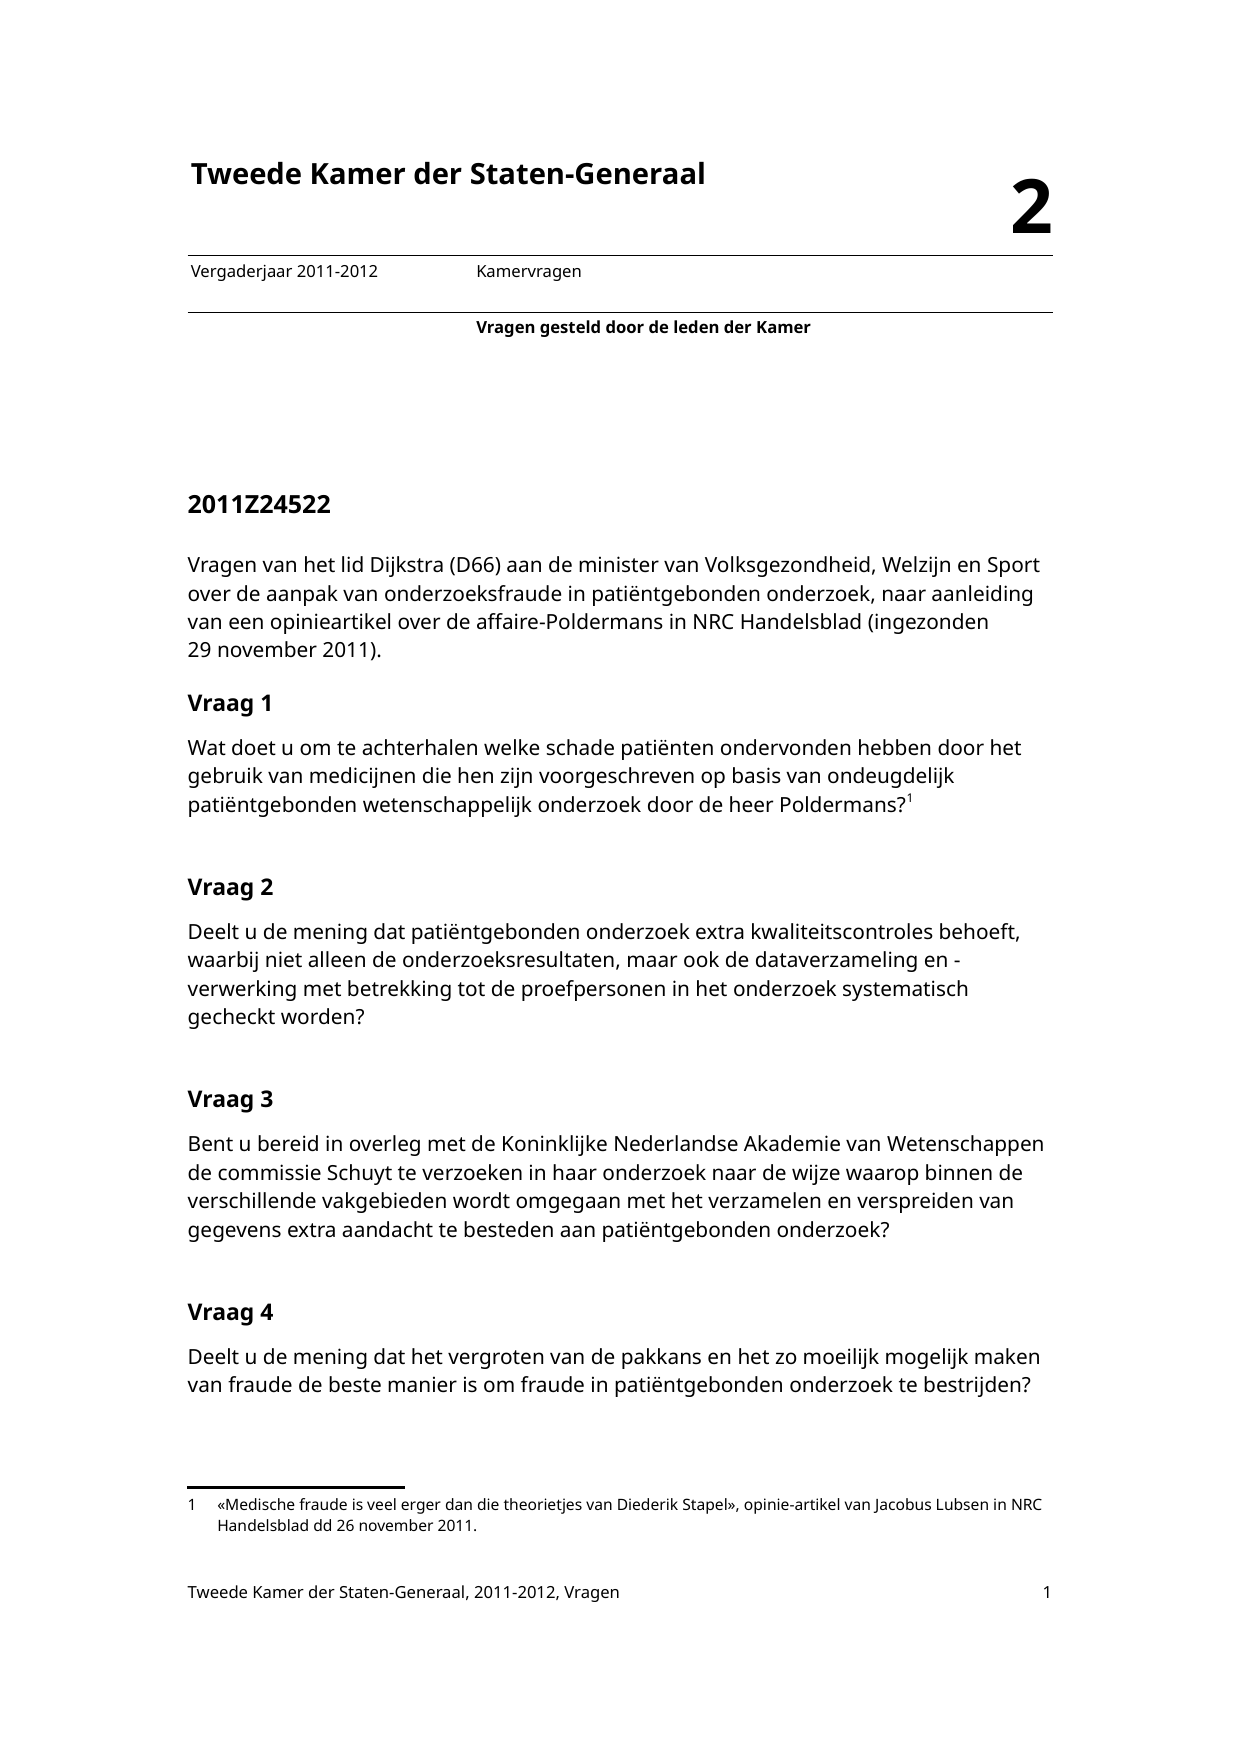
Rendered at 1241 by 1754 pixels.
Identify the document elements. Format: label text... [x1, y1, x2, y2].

text Bent u bereid in overleg met de Koninklijke Nederlandse Akademie van Wetenschappen de commissie Schuyt te verzoeken in haar onderzoek naar de wijze waarop binnen de verschillende vakgebieden wordt omgegaan met het verzamelen en verspreiden van gegevens extra aandacht te besteden aan patiëntgebonden onderzoek? [187, 1129, 1053, 1243]
text Wat doet u om te achterhalen welke schade patiënten ondervonden hebben door het gebruik van medicijnen die hen zijn voorgeschreven op basis van ondeugdelijk patiëntgebonden wetenschappelijk onderzoek door de heer Poldermans? [187, 733, 1053, 818]
table_cell Vergaderjaar 2011-2012 [188, 256, 473, 312]
table_cell Kamervragen [473, 256, 1053, 312]
table_header Tweede Kamer der Staten-Generaal [188, 150, 879, 255]
table_header 2 [880, 150, 1053, 255]
subtitle Vraag 3 [187, 1083, 1053, 1114]
table_cell [188, 313, 473, 339]
table_cell Vragen gesteld door de leden der Kamer [473, 313, 1053, 339]
text Deelt u de mening dat het vergroten van de pakkans en het zo moeilijk mogelijk maken van fraude de beste manier is om fraude in patiëntgebonden onderzoek te bestrijden? [187, 1342, 1053, 1399]
subtitle Vraag 2 [187, 871, 1053, 902]
text Vragen van het lid Dijkstra (D66) aan de minister van Volksgezondheid, Welzijn en Sport over de aanpak van onderzoeksfraude in patiëntgebonden onderzoek, naar aanleiding van een opinieartikel over de affaire-Poldermans in NRC Handelsblad (ingezonden 29 november 2011). [187, 550, 1053, 664]
text Deelt u de mening dat patiëntgebonden onderzoek extra kwaliteitscontroles behoeft, waarbij niet alleen de onderzoeksresultaten, maar ook de dataverzameling en -verwerking met betrekking tot de proefpersonen in het onderzoek systematisch gecheckt worden? [187, 917, 1053, 1031]
text 2011Z24522 [187, 487, 1053, 521]
subtitle Vraag 4 [187, 1296, 1053, 1327]
text «Medische fraude is veel erger dan die theorietjes van Diederik Stapel», opinie-artikel van Jacobus Lubsen in NRC Handelsblad dd 26 november 2011. [187, 1479, 1053, 1536]
subtitle Vraag 1 [187, 687, 1053, 718]
